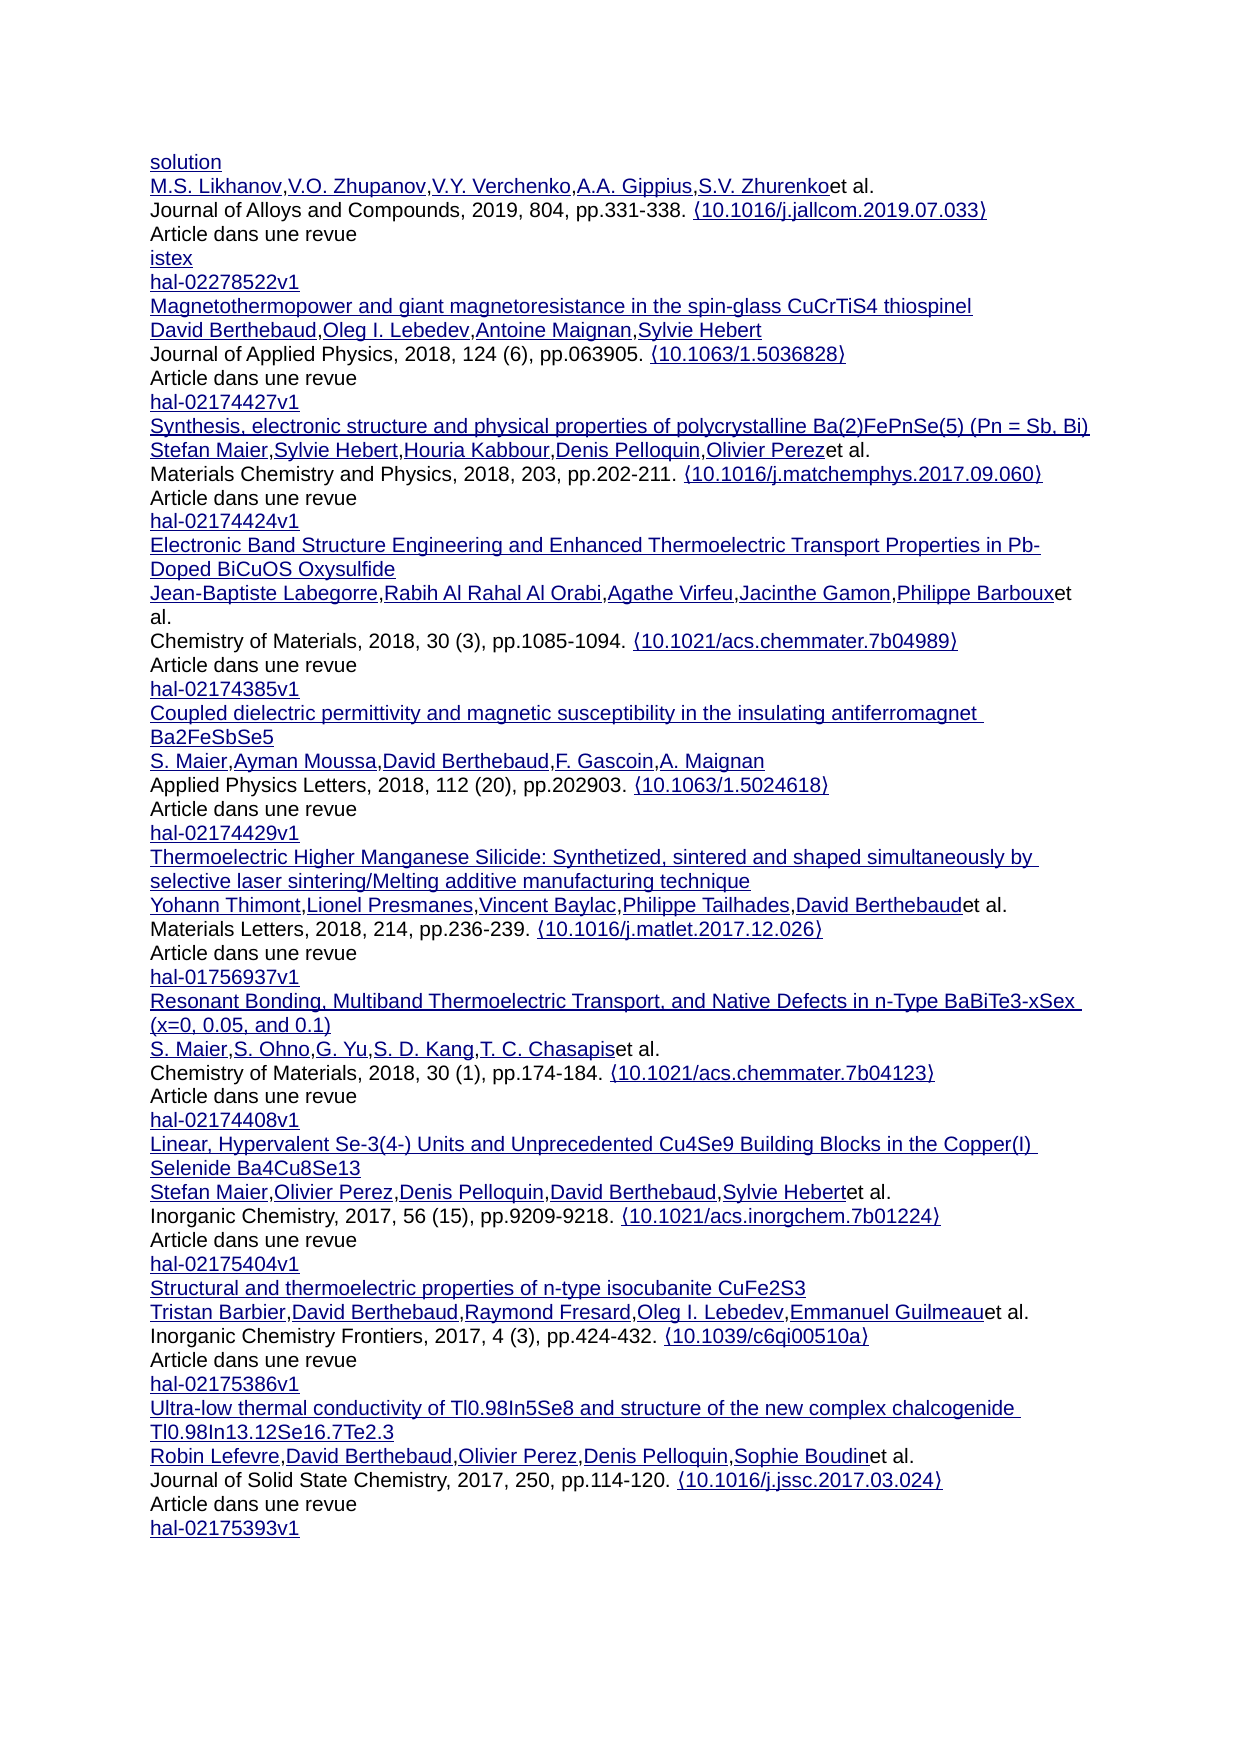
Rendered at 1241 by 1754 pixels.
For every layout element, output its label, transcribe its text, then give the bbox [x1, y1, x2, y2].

table_cell Ultra-low thermal conductivity of Tl0.98In5Se8 and structure of the new complex chalcogenide Tl0.98In13.12Se16.7Te2.3 Robin Lefevre,David Berthebaud,Olivier Perez,Denis Pelloquin,Sophie Boudinet al. Journal of Solid State Chemistry, 2017, 250, pp.114-120. ⟨10.1016/j.jssc.2017.03.024⟩ Article dans une revue hal-02175393v1 [150, 1396, 1090, 1539]
table_cell Structural and thermoelectric properties of n-type isocubanite CuFe2S3 Tristan Barbier,David Berthebaud,Raymond Fresard,Oleg I. Lebedev,Emmanuel Guilmeauet al. Inorganic Chemistry Frontiers, 2017, 4 (3), pp.424-432. ⟨10.1039/c6qi00510a⟩ Article dans une revue hal-02175386v1 [150, 1276, 1090, 1396]
table_cell Electronic Band Structure Engineering and Enhanced Thermoelectric Transport Properties in Pb-Doped BiCuOS Oxysulfide Jean-Baptiste Labegorre,Rabih Al Rahal Al Orabi,Agathe Virfeu,Jacinthe Gamon,Philippe Barbouxet al. Chemistry of Materials, 2018, 30 (3), pp.1085-1094. ⟨10.1021/acs.chemmater.7b04989⟩ Article dans une revue hal-02174385v1 [150, 533, 1090, 701]
table_cell Magnetothermopower and giant magnetoresistance in the spin-glass CuCrTiS4 thiospinel David Berthebaud,Oleg I. Lebedev,Antoine Maignan,Sylvie Hebert Journal of Applied Physics, 2018, 124 (6), pp.063905. ⟨10.1063/1.5036828⟩ Article dans une revue hal-02174427v1 [150, 294, 1090, 413]
table_cell Resonant Bonding, Multiband Thermoelectric Transport, and Native Defects in n-Type BaBiTe3-xSex (x=0, 0.05, and 0.1) S. Maier,S. Ohno,G. Yu,S. D. Kang,T. C. Chasapiset al. Chemistry of Materials, 2018, 30 (1), pp.174-184. ⟨10.1021/acs.chemmater.7b04123⟩ Article dans une revue hal-02174408v1 [150, 989, 1090, 1132]
table_cell Synthesis, electronic structure and physical properties of polycrystalline Ba(2)FePnSe(5) (Pn = Sb, Bi) [150, 414, 1090, 434]
table_cell Coupled dielectric permittivity and magnetic susceptibility in the insulating antiferromagnet Ba2FeSbSe5 S. Maier,Ayman Moussa,David Berthebaud,F. Gascoin,A. Maignan Applied Physics Letters, 2018, 112 (20), pp.202903. ⟨10.1063/1.5024618⟩ Article dans une revue hal-02174429v1 [150, 701, 1090, 845]
table_cell Thermoelectric Higher Manganese Silicide: Synthetized, sintered and shaped simultaneously by selective laser sintering/Melting additive manufacturing technique Yohann Thimont,Lionel Presmanes,Vincent Baylac,Philippe Tailhades,David Berthebaudet al. Materials Letters, 2018, 214, pp.236-239. ⟨10.1016/j.matlet.2017.12.026⟩ Article dans une revue hal-01756937v1 [150, 845, 1090, 988]
table_cell Linear, Hypervalent Se-3(4-) Units and Unprecedented Cu4Se9 Building Blocks in the Copper(I) Selenide Ba4Cu8Se13 Stefan Maier,Olivier Perez,Denis Pelloquin,David Berthebaud,Sylvie Hebertet al. Inorganic Chemistry, 2017, 56 (15), pp.9209-9218. ⟨10.1021/acs.inorgchem.7b01224⟩ Article dans une revue hal-02175404v1 [150, 1132, 1090, 1276]
table_cell Stefan Maier,Sylvie Hebert,Houria Kabbour,Denis Pelloquin,Olivier Perezet al. Materials Chemistry and Physics, 2018, 203, pp.202-211. ⟨10.1016/j.matchemphys.2017.09.060⟩ Article dans une revue hal-02174424v1 [150, 436, 1090, 533]
table_cell solution M.S. Likhanov,V.O. Zhupanov,V.Y. Verchenko,A.A. Gippius,S.V. Zhurenkoet al. Journal of Alloys and Compounds, 2019, 804, pp.331-338. ⟨10.1016/j.jallcom.2019.07.033⟩ Article dans une revue istex hal-02278522v1 [150, 150, 1090, 294]
